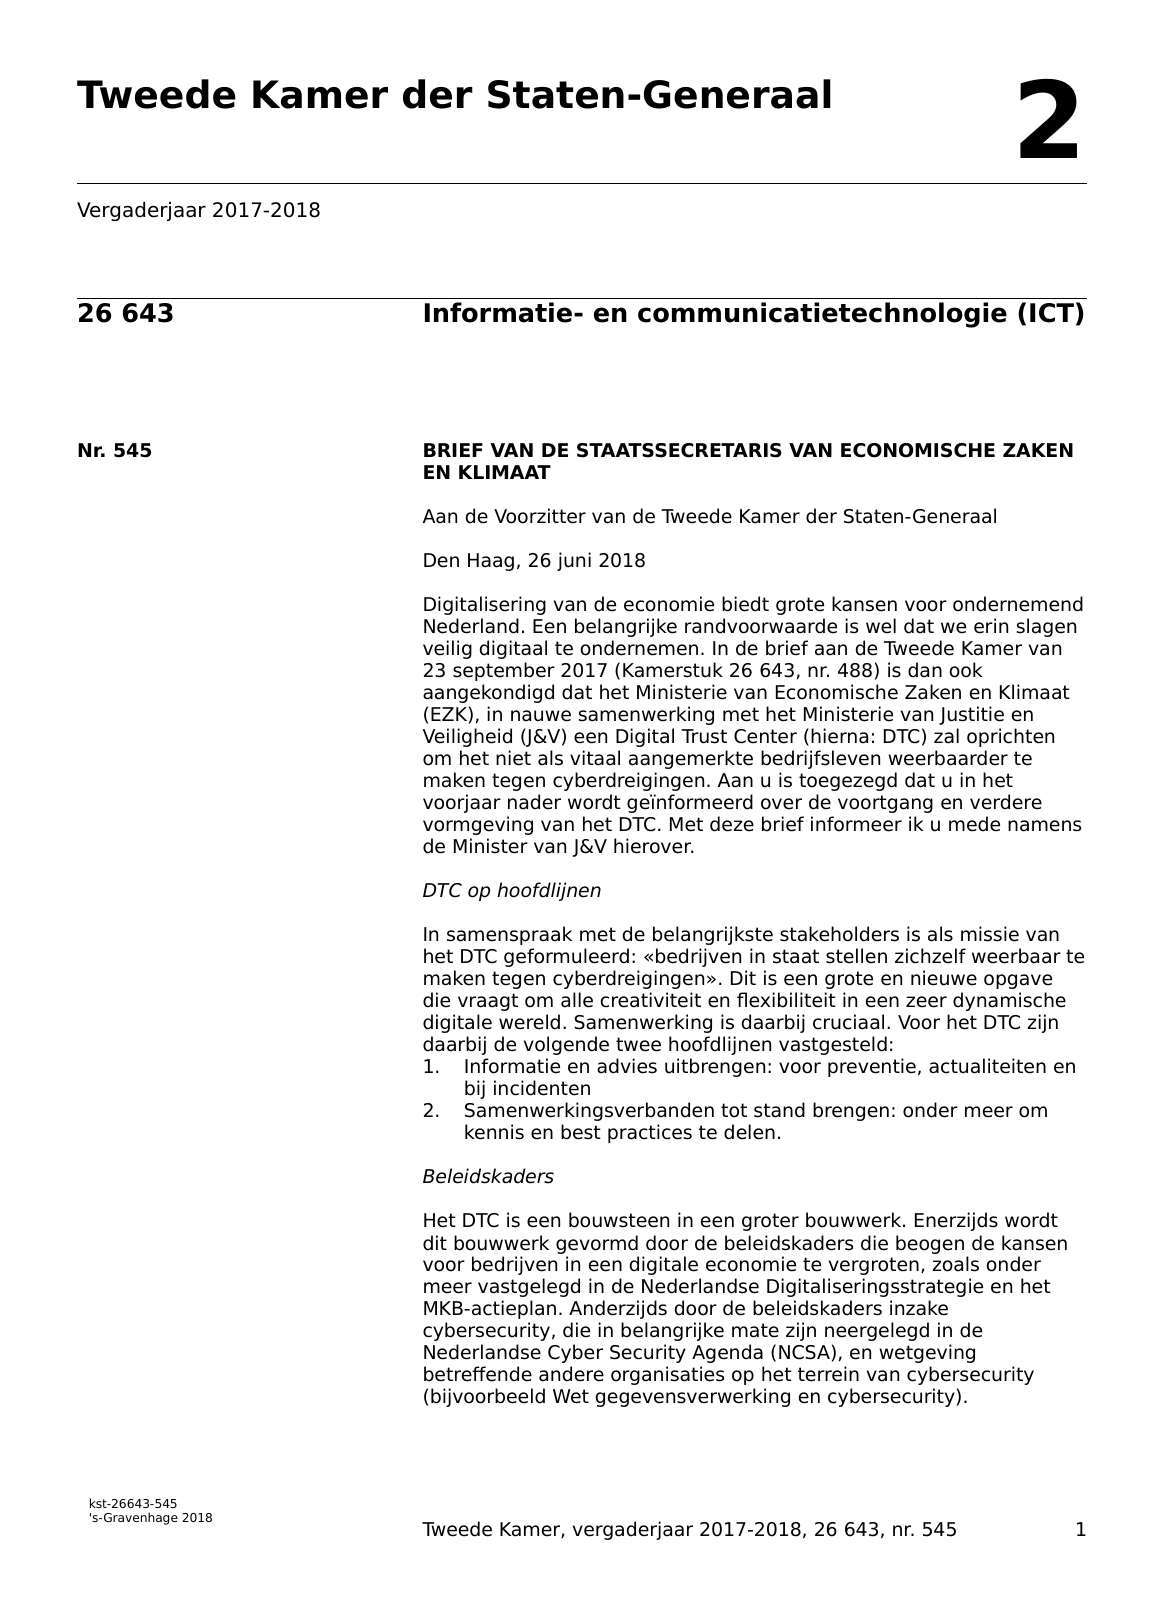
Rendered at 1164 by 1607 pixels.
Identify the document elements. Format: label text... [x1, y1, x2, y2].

subtitle Nr. 545 BRIEF VAN DE STAATSSECRETARIS VAN ECONOMISCHE ZAKEN EN KLIMAAT [77, 440, 1087, 484]
subtitle Beleidskaders [422, 1166, 1087, 1188]
text 's-Gravenhage 2018 [88, 1511, 323, 1525]
subtitle DTC op hoofdlijnen [422, 880, 1087, 902]
text 2. Samenwerkingsverbanden tot stand brengen: onder meer om kennis en best practices te delen. [422, 1100, 1087, 1144]
table_header Tweede Kamer der Staten-Generaal [77, 59, 886, 183]
text 1. Informatie en advies uitbrengen: voor preventie, actualiteiten en bij incidenten [422, 1056, 1087, 1100]
text Digitalisering van de economie biedt grote kansen voor ondernemend Nederland. Een belangrijke randvoorwaarde is wel dat we erin slagen veilig digitaal te ondernemen. In de brief aan de Tweede Kamer van 23 september 2017 (Kamerstuk 26 643, nr. 488) is dan ook aangekondigd dat het Ministerie van Economische Zaken en Klimaat (EZK), in nauwe samenwerking met het Ministerie van Justitie en Veiligheid (J&V) een Digital Trust Center (hierna: DTC) zal oprichten om het niet als vitaal aangemerkte bedrijfsleven weerbaarder te maken tegen cyberdreigingen. Aan u is toegezegd dat u in het voorjaar nader wordt geïnformeerd over de voortgang en verdere vormgeving van het DTC. Met deze brief informeer ik u mede namens de Minister van J&V hierover. [422, 594, 1087, 858]
table_cell Vergaderjaar 2017-2018 [77, 184, 1087, 298]
text Het DTC is een bouwsteen in een groter bouwwerk. Enerzijds wordt dit bouwwerk gevormd door de beleidskaders die beogen de kansen voor bedrijven in een digitale economie te vergroten, zoals onder meer vastgelegd in de Nederlandse Digitaliseringsstrategie en het MKB-actieplan. Anderzijds door de beleidskaders inzake cybersecurity, die in belangrijke mate zijn neergelegd in de Nederlandse Cyber Security Agenda (NCSA), en wetgeving betreffende andere organisaties op het terrein van cybersecurity (bijvoorbeeld Wet gegevensverwerking en cybersecurity). [422, 1210, 1087, 1408]
text Den Haag, 26 juni 2018 [422, 550, 1087, 572]
subtitle 26 643 Informatie- en communicatietechnologie (ICT) [77, 299, 1087, 329]
text In samenspraak met de belangrijkste stakeholders is als missie van het DTC geformuleerd: «bedrijven in staat stellen zichzelf weerbaar te maken tegen cyberdreigingen». Dit is een grote en nieuwe opgave die vraagt om alle creativiteit en flexibiliteit in een zeer dynamische digitale wereld. Samenwerking is daarbij cruciaal. Voor het DTC zijn daarbij de volgende twee hoofdlijnen vastgesteld: [422, 924, 1087, 1056]
table_header 2 [886, 59, 1087, 183]
text Aan de Voorzitter van de Tweede Kamer der Staten-Generaal [422, 506, 1087, 528]
text kst-26643-545 [88, 1497, 323, 1511]
